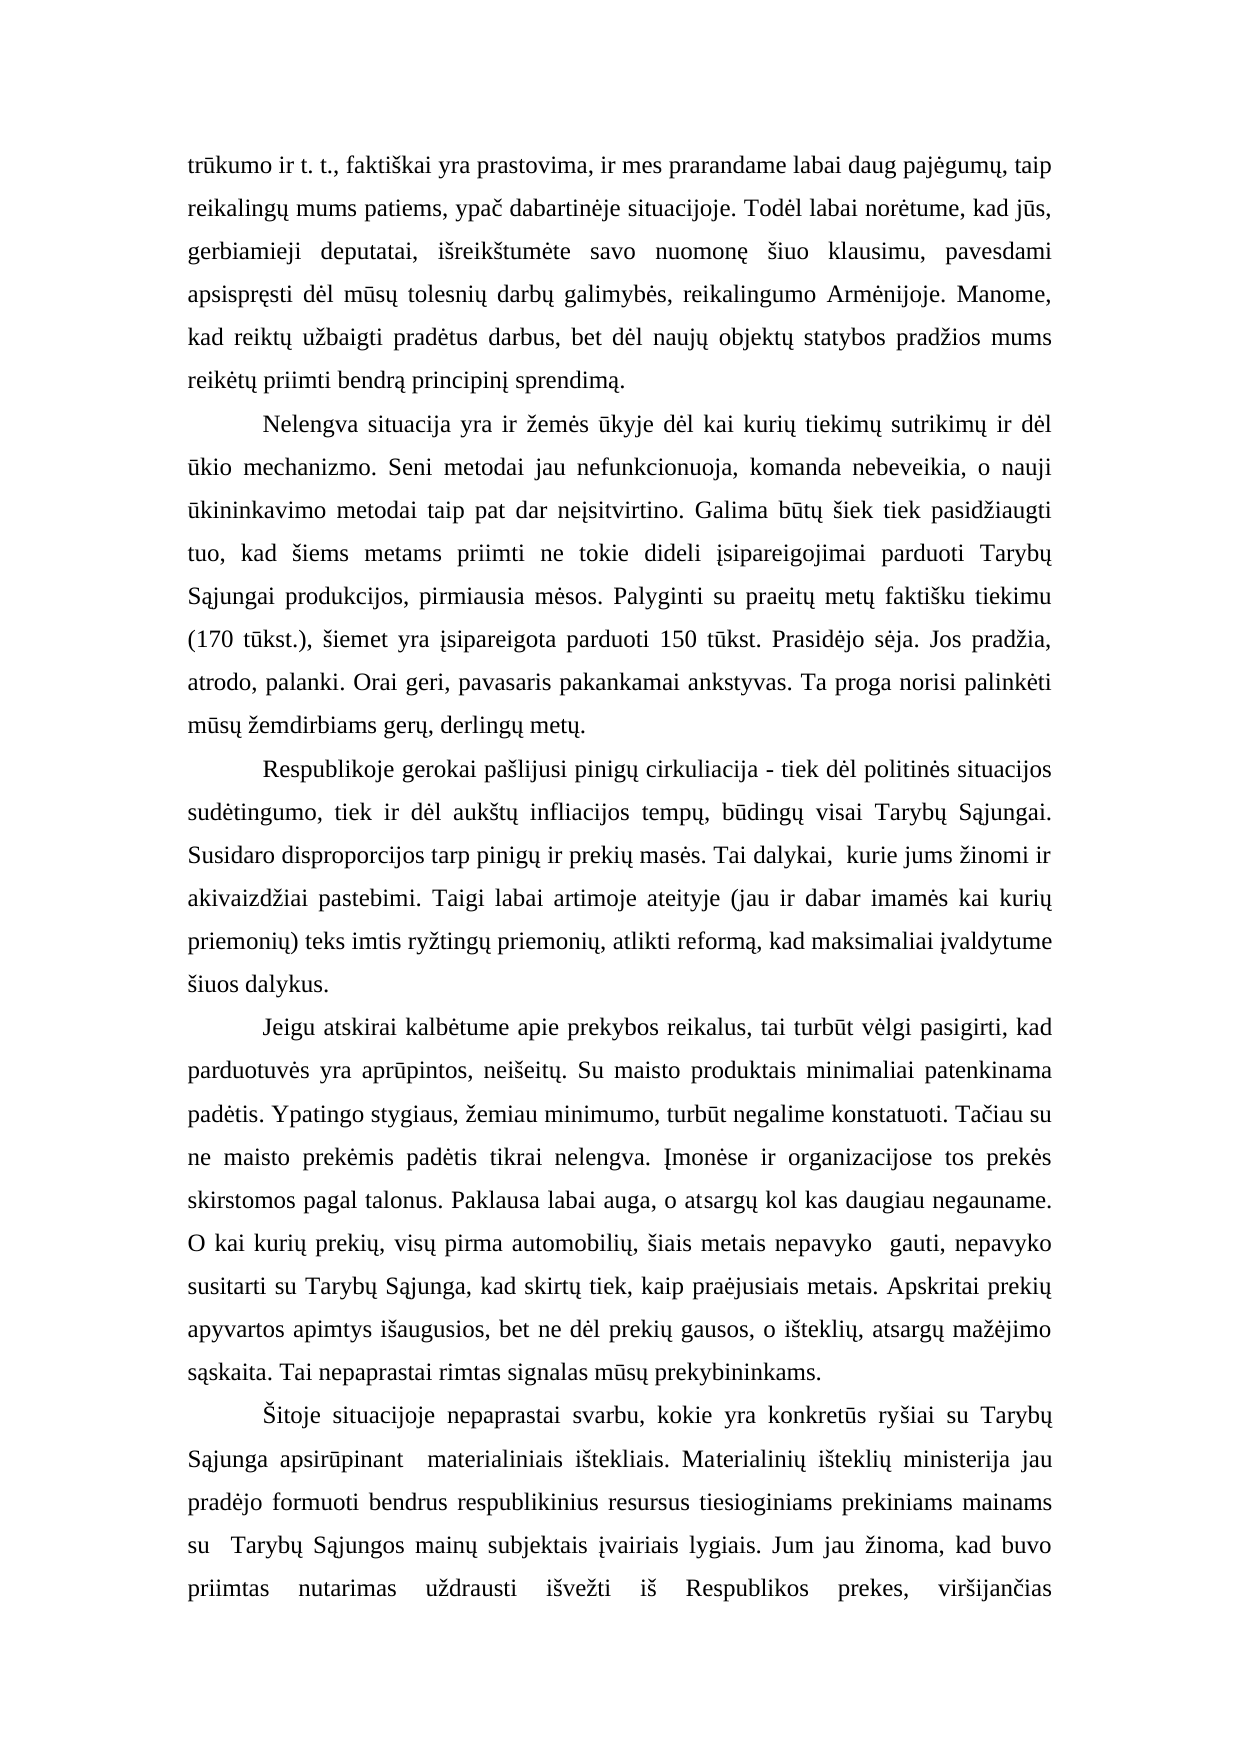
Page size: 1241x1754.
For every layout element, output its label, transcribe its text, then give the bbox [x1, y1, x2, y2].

text Šitoje situacijoje nepaprastai svarbu, kokie yra konkretūs ry­šiai su Tarybų Sąjunga apsirūpinant materialiniais ištekliais. Ma­terialinių išteklių ministerija jau pradėjo formuoti bendrus respublikinius resursus tiesioginiams prekiniams mainams su Tarybų Sąjungos mainų subjektais įvairiais lygiais. Jum jau žinoma, kad buvo priimtas nutarimas uždrausti išvežti iš Respublikos prekes, viršijančias [187, 1401, 1053, 1602]
text Jeigu atskirai kalbėtume apie prekybos reikalus, tai turbūt vėlgi pasigirti, kad parduotuvės yra aprūpintos, neišeitų. Su maisto produktais minimaliai patenkinama padėtis. Ypatingo stygiaus, žemiau minimumo, turbūt negalime konstatuoti. Tačiau su ne maisto prekėmis padėtis tikrai nelengva. Įmonėse ir organizacijose tos prekės skirstomos pagal talonus. Paklausa labai auga, o at­sargų kol kas daugiau negauname. O kai kurių prekių, visų pirma automobilių, šiais metais nepavyko gauti, nepavyko susitarti su Tarybų Sąjunga, kad skirtų tiek, kaip praėjusiais metais. Apskritai prekių apyvartos apimtys išaugusios, bet ne dėl prekių gausos, o išteklių, atsargų mažėjimo sąskaita. Tai nepaprastai rimtas sig­nalas mūsų prekybininkams. [187, 1012, 1053, 1386]
text Nelengva situacija yra ir žemės ūkyje dėl kai kurių tiekimų sutrikimų ir dėl ūkio mechanizmo. Seni metodai jau nefunkcionuoja, komanda nebeveikia, o nauji ūkininkavimo metodai taip pat dar neįsitvirtino. Galima būtų šiek tiek pasidžiaugti tuo, kad šiems metams priimti ne tokie dideli įsipareigojimai parduoti Tarybų Sąjungai produkcijos, pirmiausia mėsos. Palyginti su praeitų metų faktišku tiekimu (170 tūkst.), šiemet yra įsipareigota parduoti 150 tūkst. Prasidėjo sėja. Jos pradžia, atrodo, palanki. Orai geri, pavasaris pakankamai ankstyvas. Ta proga norisi palinkėti mūsų žemdirbiams gerų, derlingų metų. [187, 409, 1053, 739]
text trūkumo ir t. t., faktiškai yra prastovima, ir mes prarandame labai daug pajėgumų, taip reikalingų mums patiems, ypač dabartinėje situacijoje. Todėl labai norėtume, kad jūs, gerbiamieji deputatai, išreikštumėte savo nuomonę šiuo klausimu, pavesdami apsispręsti dėl mūsų tolesnių darbų galimybės, reikalingumo Armėnijoje. Manome, kad reiktų užbaigti pradėtus darbus, bet dėl naujų objektų statybos pradžios mums reikėtų priimti bendrą principinį sprendimą. [187, 150, 1053, 394]
text Respublikoje gerokai pašlijusi pinigų cirkuliacija - tiek dėl politinės situacijos sudėtingumo, tiek ir dėl aukštų infliacijos tempų, būdingų visai Tarybų Sąjungai. Susidaro disproporcijos tarp pinigų ir prekių masės. Tai dalykai, kurie jums žinomi ir akivaizdžiai pastebimi. Taigi labai artimoje ateityje (jau ir dabar imamės kai kurių priemonių) teks imtis ryžtingų priemonių, atlikti reformą, kad maksimaliai įvaldytume šiuos dalykus. [187, 754, 1053, 998]
